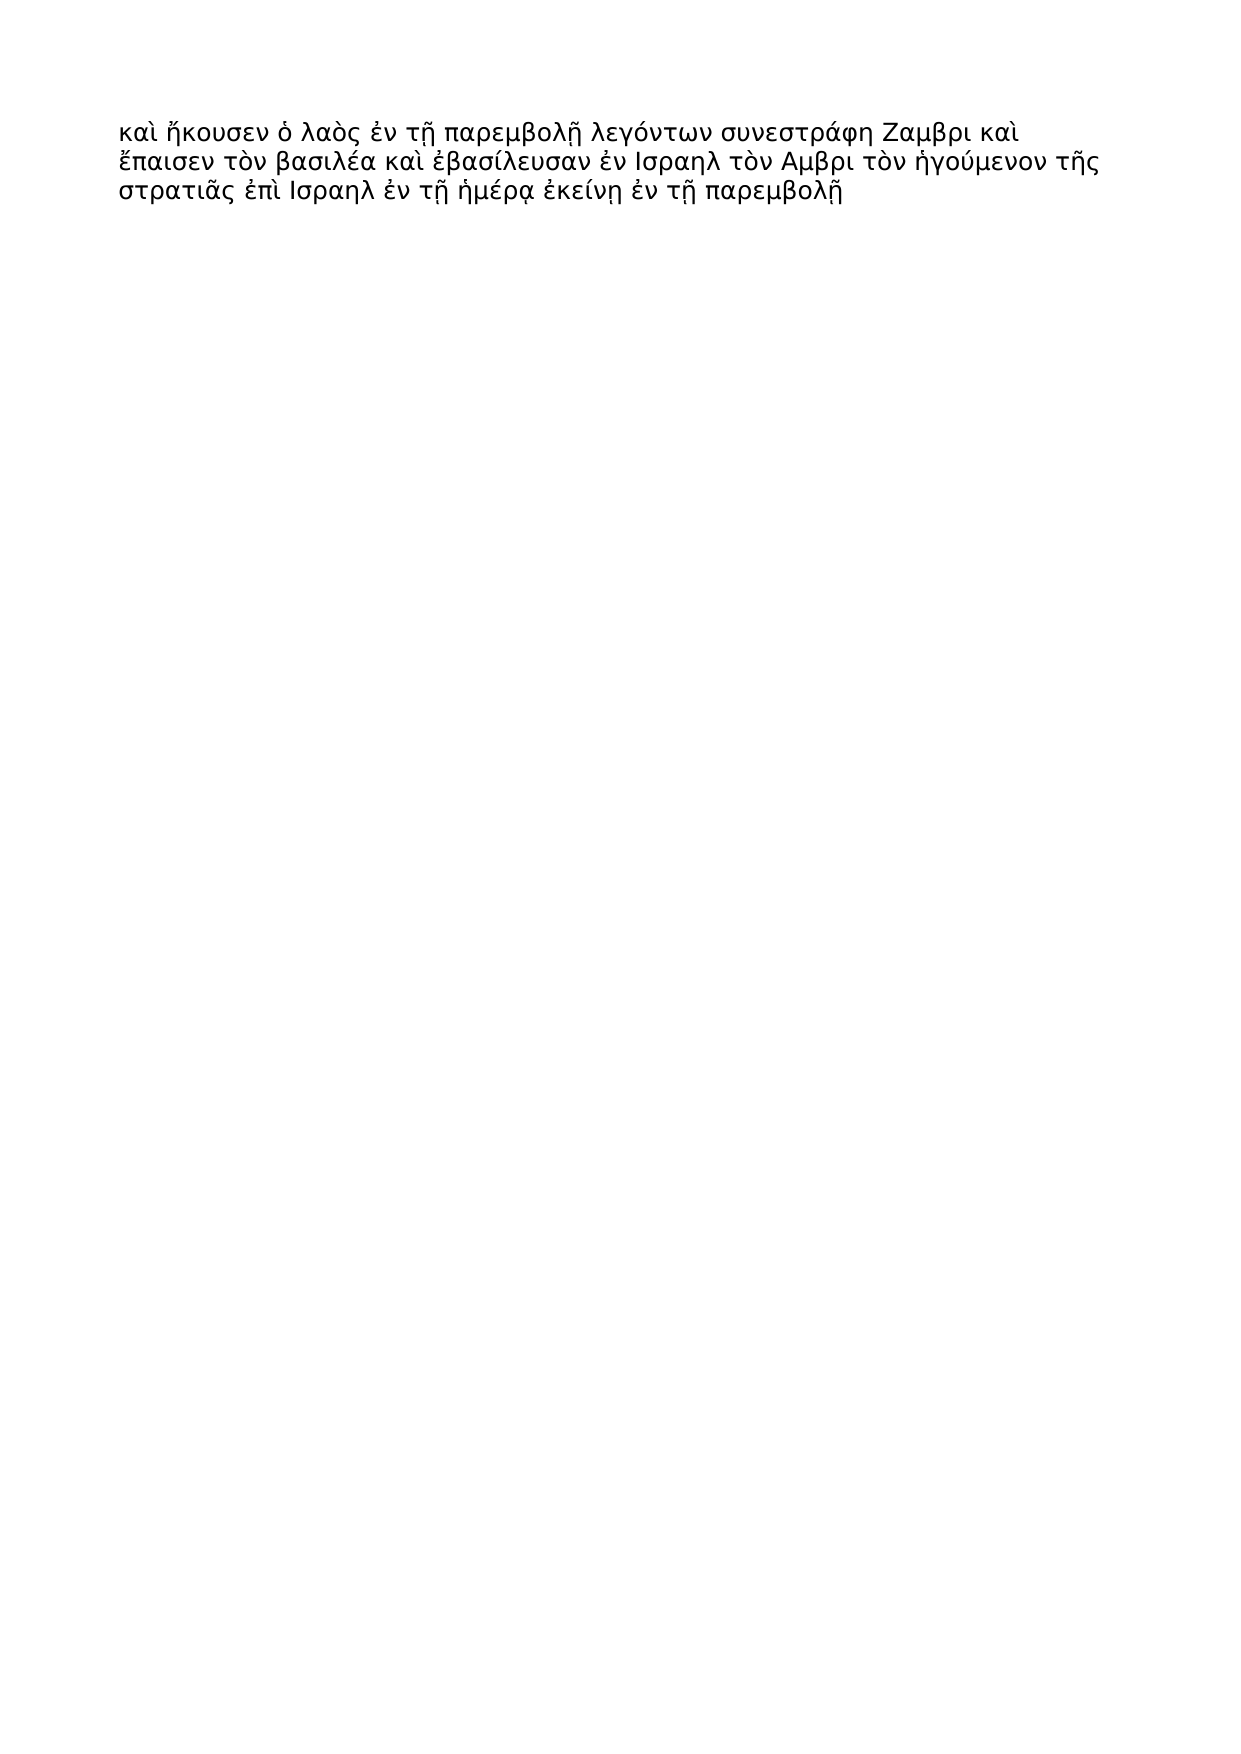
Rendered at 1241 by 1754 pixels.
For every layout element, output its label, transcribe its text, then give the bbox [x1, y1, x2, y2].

text καὶ ἤκουσεν ὁ λαὸς ἐν τῇ παρεμβολῇ λεγόντων συνεστράφη Ζαμβρι καὶ ἔπαισεν τὸν βασιλέα καὶ ἐβασίλευσαν ἐν Ισραηλ τὸν Αμβρι τὸν ἡγούμενον τῆς στρατιᾶς ἐπὶ Ισραηλ ἐν τῇ ἡμέρᾳ ἐκείνῃ ἐν τῇ παρεμβολῇ [118, 118, 1122, 206]
